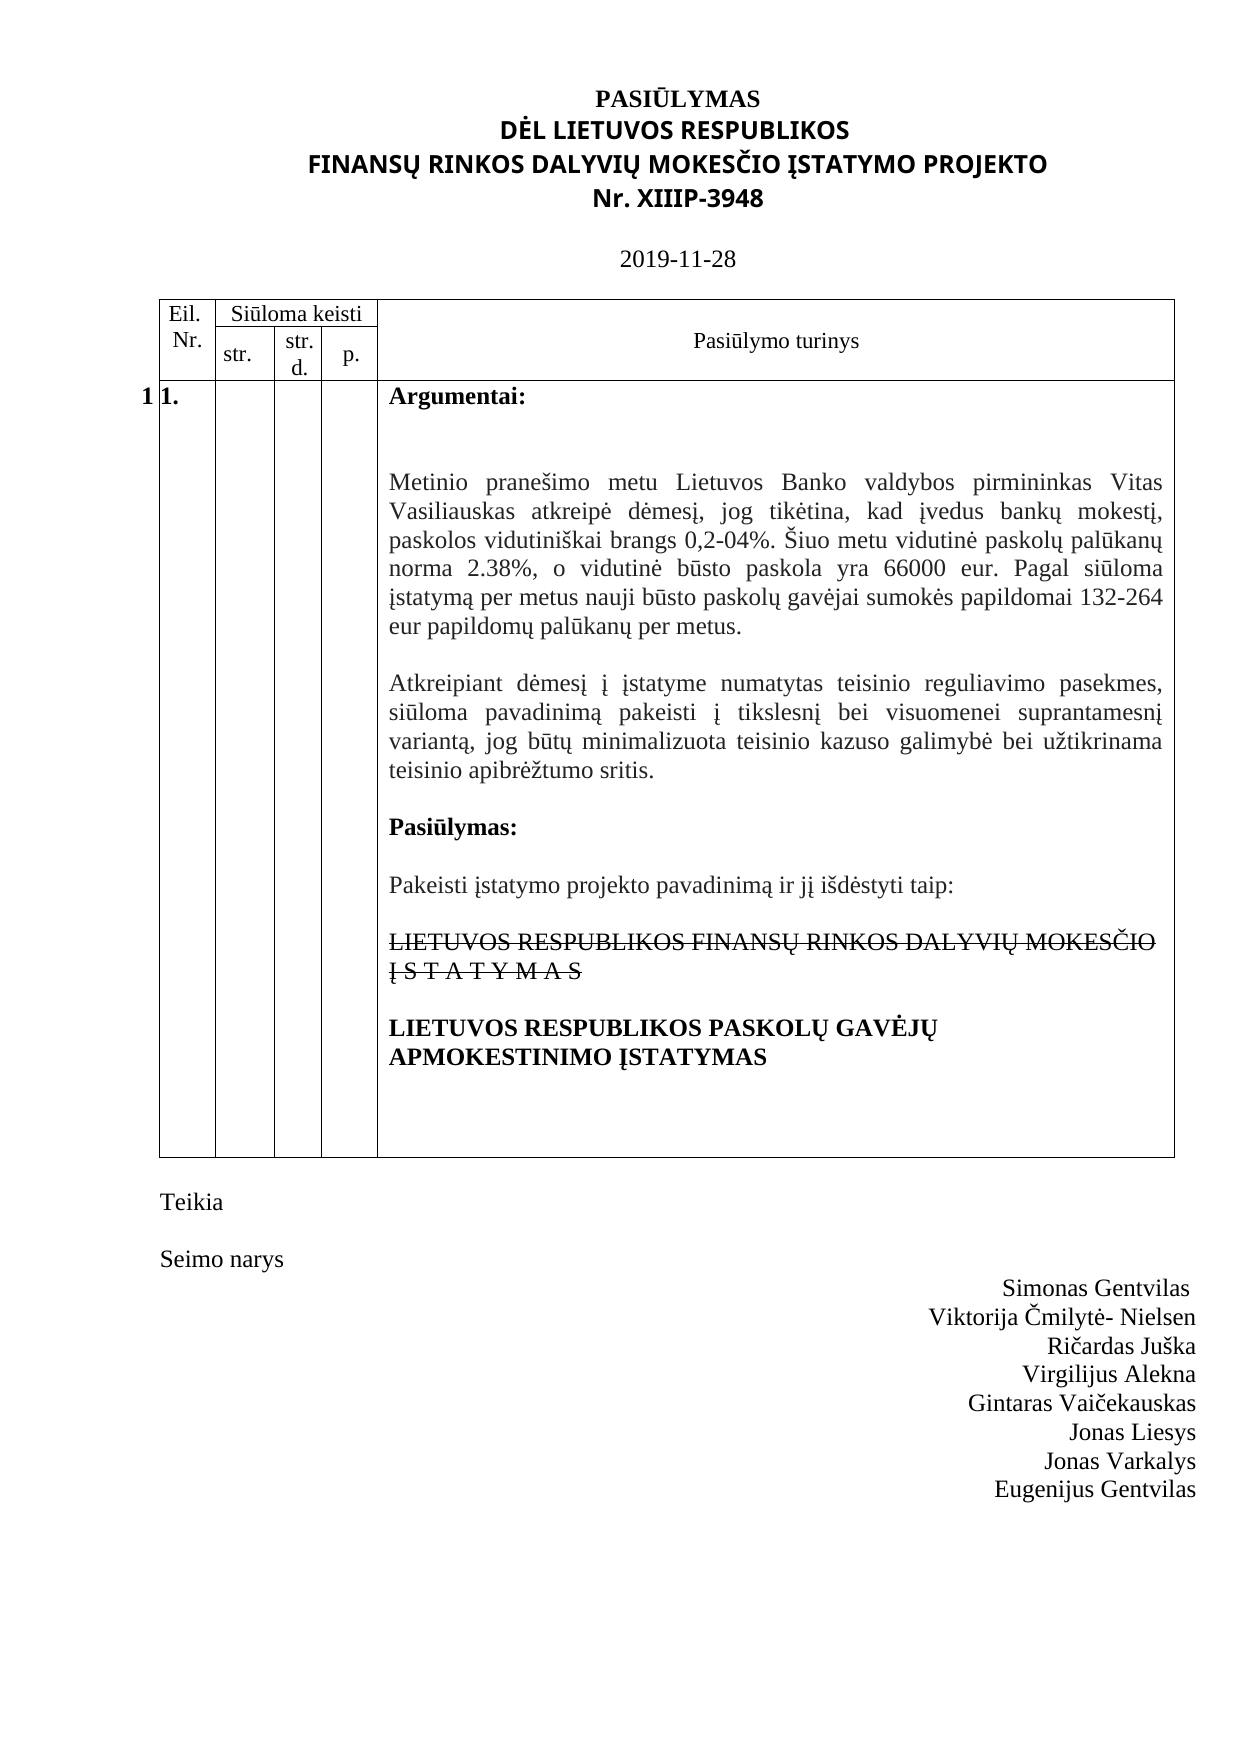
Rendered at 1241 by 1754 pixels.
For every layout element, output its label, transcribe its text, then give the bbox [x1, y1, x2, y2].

text FINANSŲ RINKOS DALYVIŲ MOKESČIO ĮSTATYMO PROJEKTO [130, 147, 1226, 181]
table_cell [216, 381, 274, 1157]
text Ričardas Juška [159, 1331, 1196, 1359]
text Viktorija Čmilytė- Nielsen [159, 1302, 1196, 1331]
text PASIŪLYMAS [130, 84, 1226, 113]
text Jonas Varkalys [159, 1446, 1196, 1474]
text Seimo narys [159, 1244, 1196, 1273]
table_header Pasiūlymo turinys [378, 300, 1174, 380]
text 2019-11-28 [159, 244, 1196, 272]
table_cell str. d. [275, 327, 321, 380]
text Jonas Liesys [159, 1417, 1196, 1446]
text DĖL LIETUVOS RESPUBLIKOS [130, 113, 1226, 147]
text Teikia [159, 1187, 1196, 1216]
table_cell [322, 381, 377, 1157]
text Simonas Gentvilas [159, 1273, 1196, 1302]
table_cell [275, 381, 321, 1157]
table_cell p. [322, 327, 377, 380]
table_cell Argumentai: Metinio pranešimo metu Lietuvos Banko valdybos pirmininkas Vitas Vasiliauskas atkreipė dėmesį, jog tikėtina, kad įvedus bankų mokestį, paskolos vidutiniškai brangs 0,2-04%. Šiuo metu vidutinė paskolų palūkanų norma 2.38%, o vidutinė būsto paskola yra 66000 eur. Pagal siūloma įstatymą per metus nauji būsto paskolų gavėjai sumokės papildomai 132-264 eur papildomų palūkanų per metus. Atkreipiant dėmesį į įstatyme numatytas teisinio reguliavimo pasekmes, siūloma pavadinimą pakeisti į tikslesnį bei visuomenei suprantamesnį variantą, jog būtų minimalizuota teisinio kazuso galimybė bei užtikrinama teisinio apibrėžtumo sritis. Pasiūlymas: Pakeisti įstatymo projekto pavadinimą ir jį išdėstyti taip: LIETUVOS RESPUBLIKOS FINANSŲ RINKOS DALYVIŲ MOKESČIO Į S T A T Y M A S LIETUVOS RESPUBLIKOS Paskolų gavėjų apmokestinimo įstatymas [378, 381, 1174, 1157]
table_cell 1 1. [160, 381, 215, 1157]
table_cell str. [216, 327, 274, 380]
text Gintaras Vaičekauskas [159, 1388, 1196, 1417]
text Virgilijus Alekna [159, 1359, 1196, 1388]
text Nr. XIIIP-3948 [130, 181, 1226, 215]
text Eugenijus Gentvilas [159, 1474, 1196, 1503]
table_header Siūloma keisti [216, 300, 377, 326]
table_header Eil. Nr. [160, 300, 215, 380]
